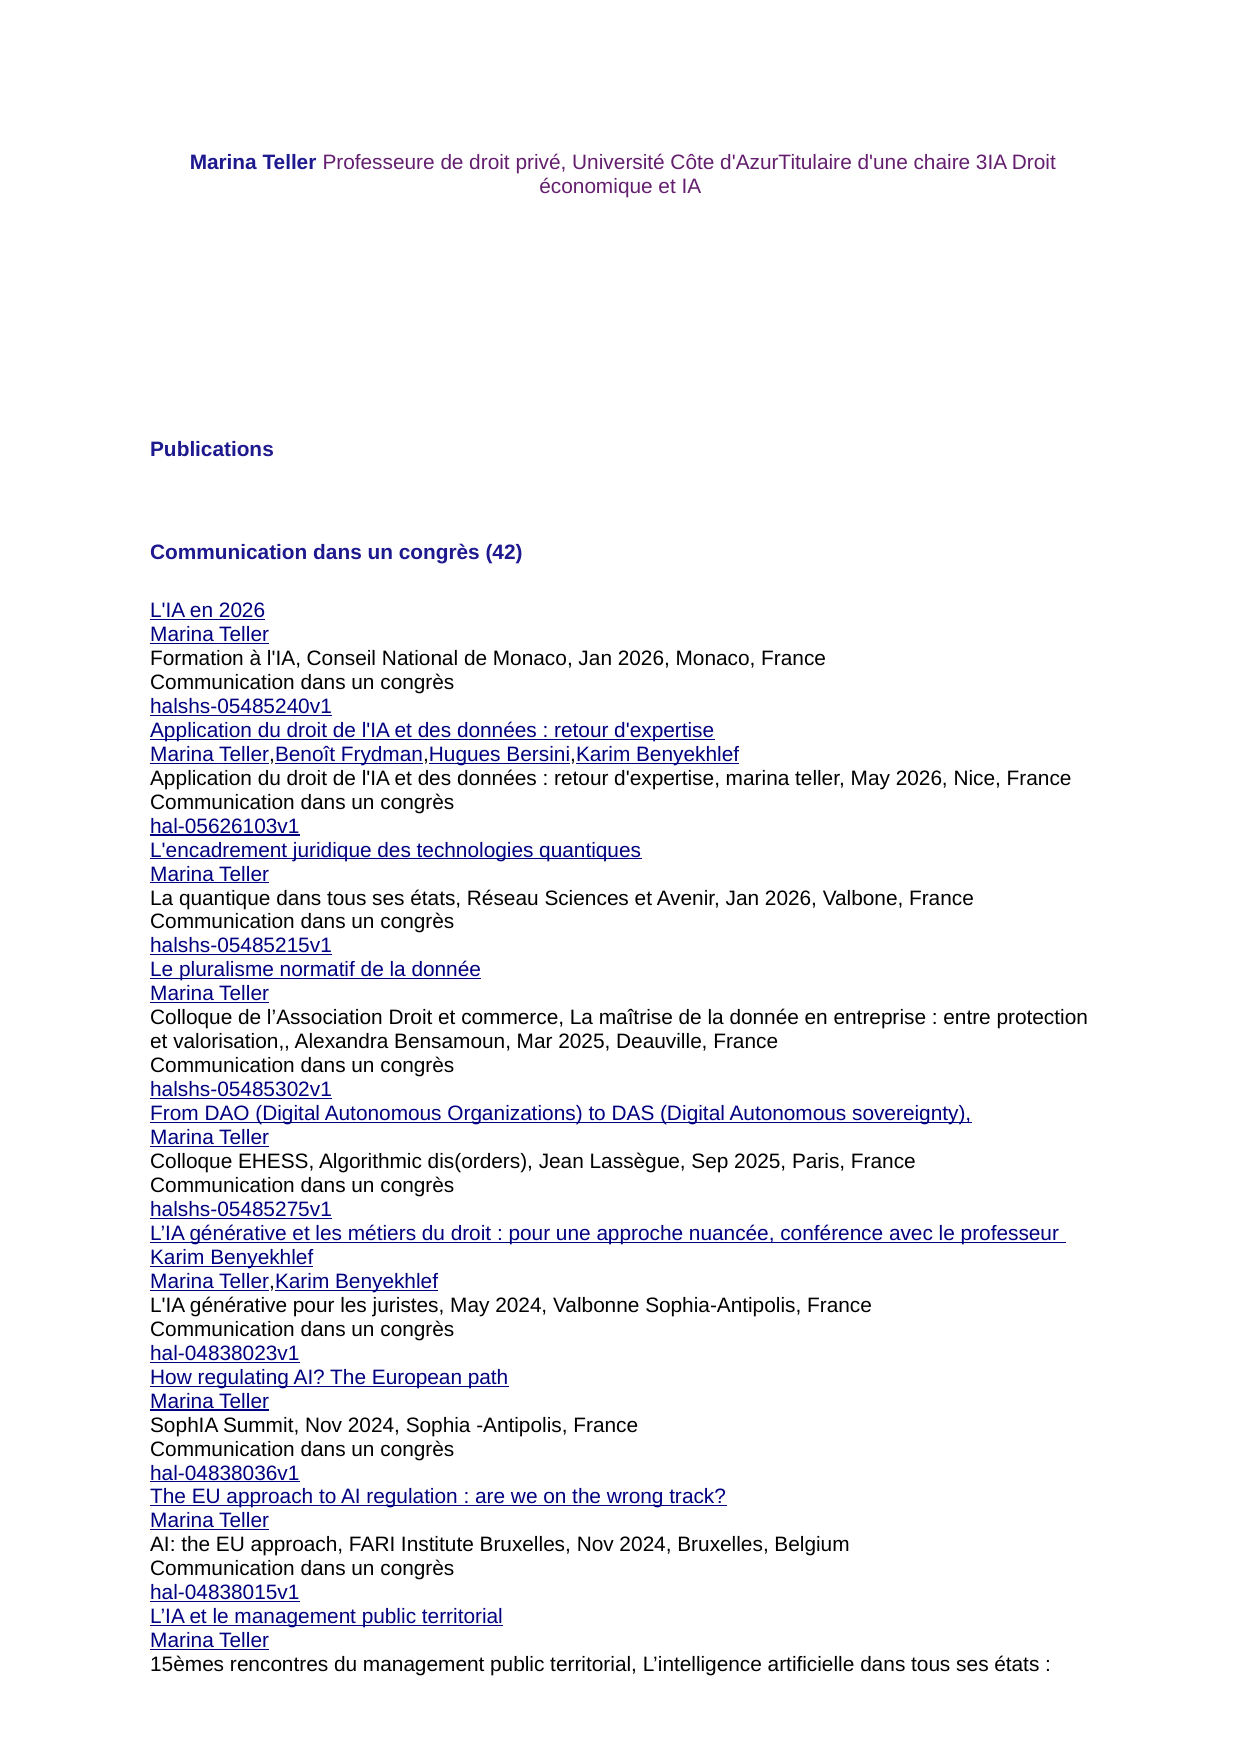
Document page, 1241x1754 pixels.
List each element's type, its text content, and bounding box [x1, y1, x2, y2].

table_cell L'encadrement juridique des technologies quantiques Marina Teller La quantique dans tous ses états, Réseau Sciences et Avenir, Jan 2026, Valbone, France Communication dans un congrès halshs-05485215v1 [150, 838, 1090, 957]
table_cell L’IA et le management public territorial Marina Teller 15èmes rencontres du management public territorial, L’intelligence artificielle dans tous ses états : [150, 1604, 1090, 1676]
subtitle Marina Teller Professeure de droit privé, Université Côte d'AzurTitulaire d'une chaire 3IA Droit économique et IA [150, 150, 1090, 198]
subtitle Communication dans un congrès (42) [150, 539, 1090, 563]
table_cell Application du droit de l'IA et des données : retour d'expertise Marina Teller,Benoît Frydman,Hugues Bersini,Karim Benyekhlef Application du droit de l'IA et des données : retour d'expertise, marina teller, May 2026, Nice, France Communication dans un congrès hal-05626103v1 [150, 718, 1090, 837]
subtitle Publications [150, 436, 1090, 460]
table_cell L’IA générative et les métiers du droit : pour une approche nuancée, conférence avec le professeur Karim Benyekhlef Marina Teller,Karim Benyekhlef L'IA générative pour les juristes, May 2024, Valbonne Sophia-Antipolis, France Communication dans un congrès hal-04838023v1 [150, 1221, 1090, 1364]
table_cell The EU approach to AI regulation : are we on the wrong track? Marina Teller AI: the EU approach, FARI Institute Bruxelles, Nov 2024, Bruxelles, Belgium Communication dans un congrès hal-04838015v1 [150, 1484, 1090, 1604]
table_cell Le pluralisme normatif de la donnée Marina Teller Colloque de l’Association Droit et commerce, La maîtrise de la donnée en entreprise : entre protection et valorisation,, Alexandra Bensamoun, Mar 2025, Deauville, France Communication dans un congrès halshs-05485302v1 [150, 957, 1090, 1101]
table_cell From DAO (Digital Autonomous Organizations) to DAS (Digital Autonomous sovereignty), Marina Teller Colloque EHESS, Algorithmic dis(orders), Jean Lassègue, Sep 2025, Paris, France Communication dans un congrès halshs-05485275v1 [150, 1101, 1090, 1221]
table_header L'IA en 2026 Marina Teller Formation à l'IA, Conseil National de Monaco, Jan 2026, Monaco, France Communication dans un congrès halshs-05485240v1 [150, 598, 1090, 718]
table_cell How regulating AI? The European path Marina Teller SophIA Summit, Nov 2024, Sophia -Antipolis, France Communication dans un congrès hal-04838036v1 [150, 1365, 1090, 1484]
